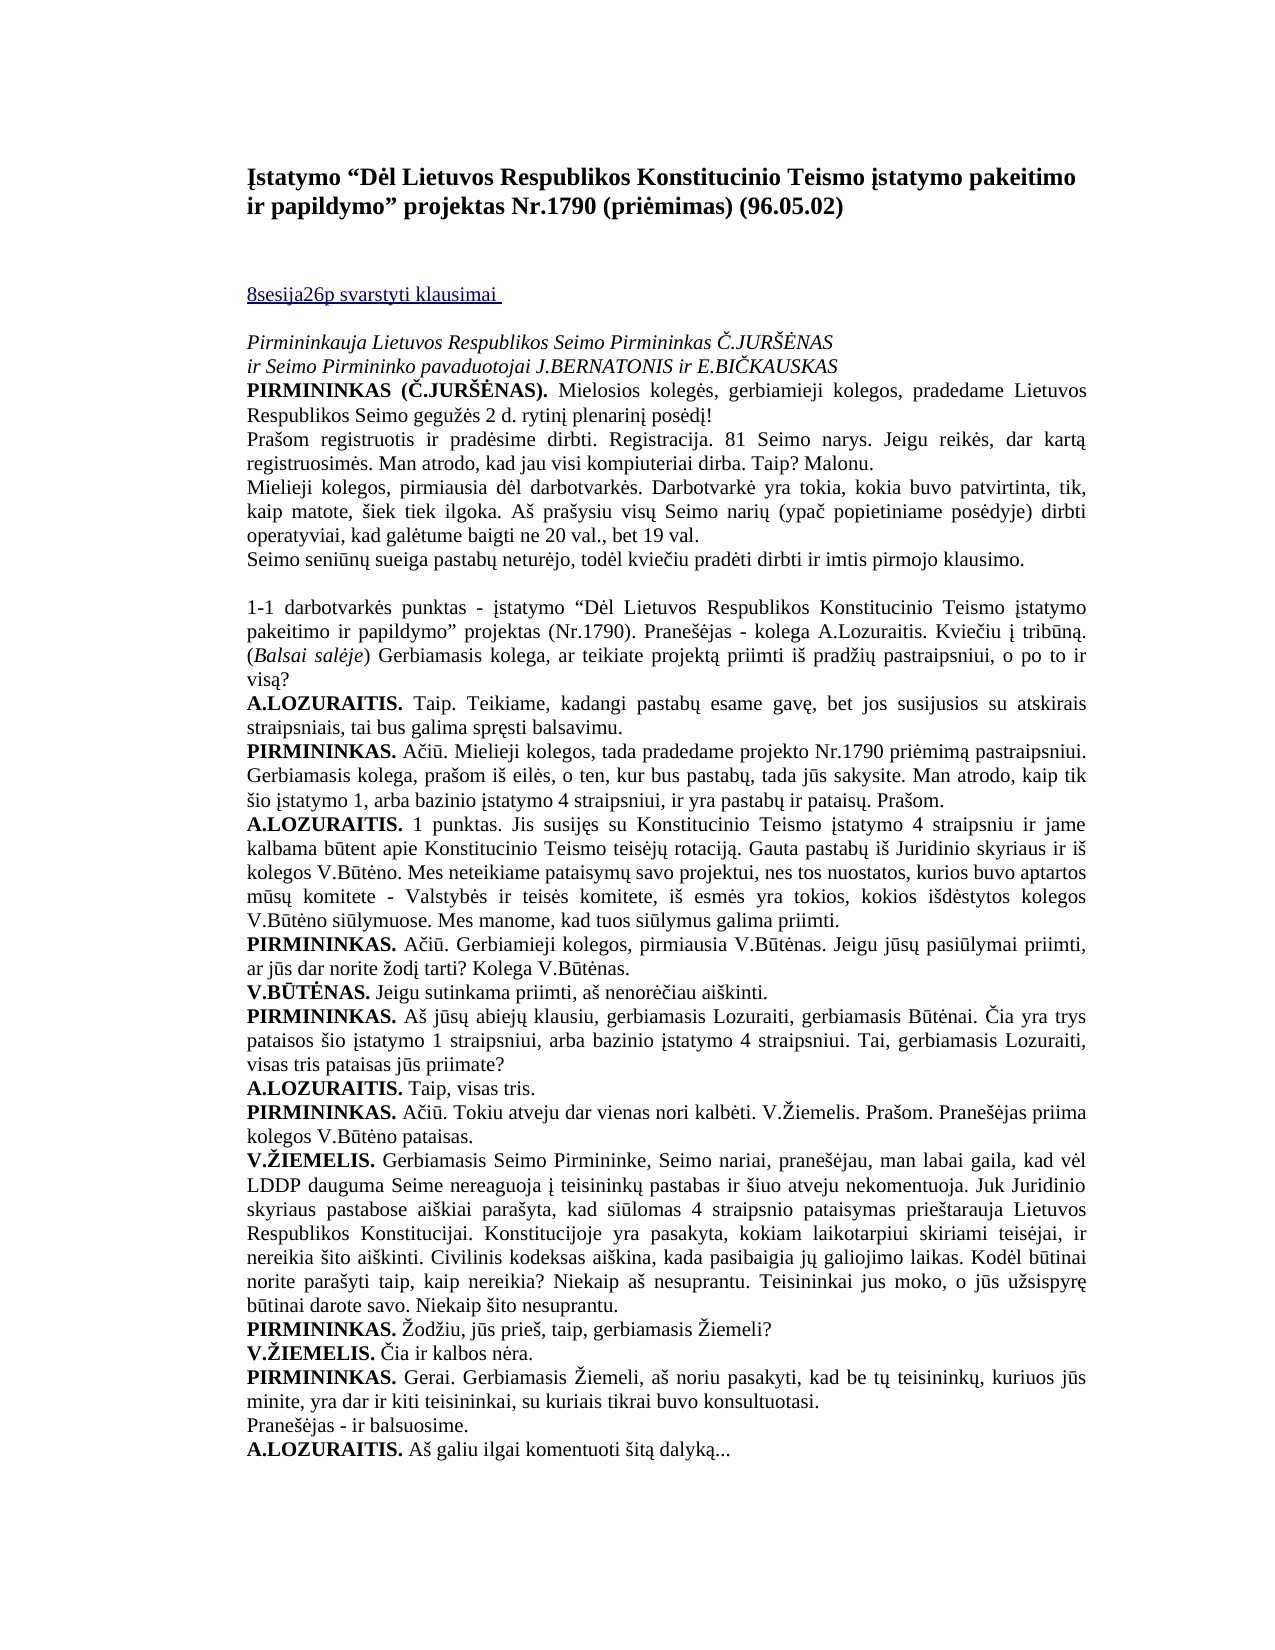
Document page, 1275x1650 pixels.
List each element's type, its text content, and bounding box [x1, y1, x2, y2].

text A.LOZURAITIS. Taip. Teikiame, kadangi pastabų esame gavę, bet jos susijusios su atskirais straipsniais, tai bus galima spręsti balsavimu. [247, 691, 1087, 739]
text PIRMININKAS. Ačiū. Mielieji kolegos, tada pradedame projekto Nr.1790 priėmimą pastraipsniui. Gerbiamasis kolega, prašom iš eilės, o ten, kur bus pastabų, tada jūs sakysite. Man atrodo, kaip tik šio įstatymo 1, arba bazinio įstatymo 4 straipsniui, ir yra pastabų ir pataisų. Prašom. [247, 739, 1087, 812]
text A.LOZURAITIS. 1 punktas. Jis susijęs su Konstitucinio Teismo įstatymo 4 straipsniu ir jame kalbama būtent apie Konstitucinio Teismo teisėjų rotaciją. Gauta pastabų iš Juridinio skyriaus ir iš kolegos V.Būtėno. Mes neteikiame pataisymų savo projektui, nes tos nuostatos, kurios buvo aptartos mūsų komitete - Valstybės ir teisės komitete, iš esmės yra tokios, kokios išdėstytos kolegos V.Būtėno siūlymuose. Mes manome, kad tuos siūlymus galima priimti. [247, 812, 1087, 932]
text PIRMININKAS (Č.JURŠĖNAS). Mielosios kolegės, gerbiamieji kolegos, pradedame Lietuvos Respublikos Seimo gegužės 2 d. rytinį plenarinį posėdį! [247, 378, 1087, 427]
text 8sesija26p svarstyti klausimai [247, 282, 1087, 306]
text Įstatymo “Dėl Lietuvos Respublikos Konstitucinio Teismo įstatymo pakeitimo ir papildymo” projektas Nr.1790 (priėmimas) (96.05.02) [247, 162, 1087, 220]
text Mielieji kolegos, pirmiausia dėl darbotvarkės. Darbotvarkė yra tokia, kokia buvo patvirtinta, tik, kaip matote, šiek tiek ilgoka. Aš prašysiu visų Seimo narių (ypač popietiniame posėdyje) dirbti operatyviai, kad galėtume baigti ne 20 val., bet 19 val. [247, 475, 1087, 547]
text PIRMININKAS. Gerai. Gerbiamasis Žiemeli, aš noriu pasakyti, kad be tų teisininkų, kuriuos jūs minite, yra dar ir kiti teisininkai, su kuriais tikrai buvo konsultuotasi. [247, 1365, 1087, 1413]
text A.LOZURAITIS. Taip, visas tris. [247, 1076, 1087, 1100]
text 1-1 darbotvarkės punktas - įstatymo “Dėl Lietuvos Respublikos Konstitucinio Teismo įstatymo pakeitimo ir papildymo” projektas (Nr.1790). Pranešėjas - kolega A.Lozuraitis. Kviečiu į tribūną. (Balsai salėje) Gerbiamasis kolega, ar teikiate projektą priimti iš pradžių pastraipsniui, o po to ir visą? [247, 595, 1087, 691]
text Prašom registruotis ir pradėsime dirbti. Registracija. 81 Seimo narys. Jeigu reikės, dar kartą registruosimės. Man atrodo, kad jau visi kompiuteriai dirba. Taip? Malonu. [247, 427, 1087, 475]
text V.ŽIEMELIS. Gerbiamasis Seimo Pirmininke, Seimo nariai, pranešėjau, man labai gaila, kad vėl LDDP dauguma Seime nereaguoja į teisininkų pastabas ir šiuo atveju nekomentuoja. Juk Juridinio skyriaus pastabose aiškiai parašyta, kad siūlomas 4 straipsnio pataisymas prieštarauja Lietuvos Respublikos Konstitucijai. Konstitucijoje yra pasakyta, kokiam laikotarpiui skiriami teisėjai, ir nereikia šito aiškinti. Civilinis kodeksas aiškina, kada pasibaigia jų galiojimo laikas. Kodėl būtinai norite parašyti taip, kaip nereikia? Niekaip aš nesuprantu. Teisininkai jus moko, o jūs užsispyrę būtinai darote savo. Niekaip šito nesuprantu. [247, 1148, 1087, 1317]
text Pirmininkauja Lietuvos Respublikos Seimo Pirmininkas Č.JURŠĖNAS [247, 330, 1087, 354]
text PIRMININKAS. Ačiū. Gerbiamieji kolegos, pirmiausia V.Būtėnas. Jeigu jūsų pasiūlymai priimti, ar jūs dar norite žodį tarti? Kolega V.Būtėnas. [247, 932, 1087, 980]
text PIRMININKAS. Ačiū. Tokiu atveju dar vienas nori kalbėti. V.Žiemelis. Prašom. Pranešėjas priima kolegos V.Būtėno pataisas. [247, 1100, 1087, 1148]
text V.ŽIEMELIS. Čia ir kalbos nėra. [247, 1341, 1087, 1365]
text Seimo seniūnų sueiga pastabų neturėjo, todėl kviečiu pradėti dirbti ir imtis pirmojo klausimo. [247, 547, 1087, 571]
text V.BŪTĖNAS. Jeigu sutinkama priimti, aš nenorėčiau aiškinti. [247, 980, 1087, 1004]
text ir Seimo Pirmininko pavaduotojai J.BERNATONIS ir E.BIČKAUSKAS [247, 354, 1087, 378]
text A.LOZURAITIS. Aš galiu ilgai komentuoti šitą dalyką... [247, 1437, 1087, 1461]
text PIRMININKAS. Žodžiu, jūs prieš, taip, gerbiamasis Žiemeli? [247, 1317, 1087, 1341]
text PIRMININKAS. Aš jūsų abiejų klausiu, gerbiamasis Lozuraiti, gerbiamasis Būtėnai. Čia yra trys pataisos šio įstatymo 1 straipsniui, arba bazinio įstatymo 4 straipsniui. Tai, gerbiamasis Lozuraiti, visas tris pataisas jūs priimate? [247, 1004, 1087, 1076]
text Pranešėjas - ir balsuosime. [247, 1413, 1087, 1437]
